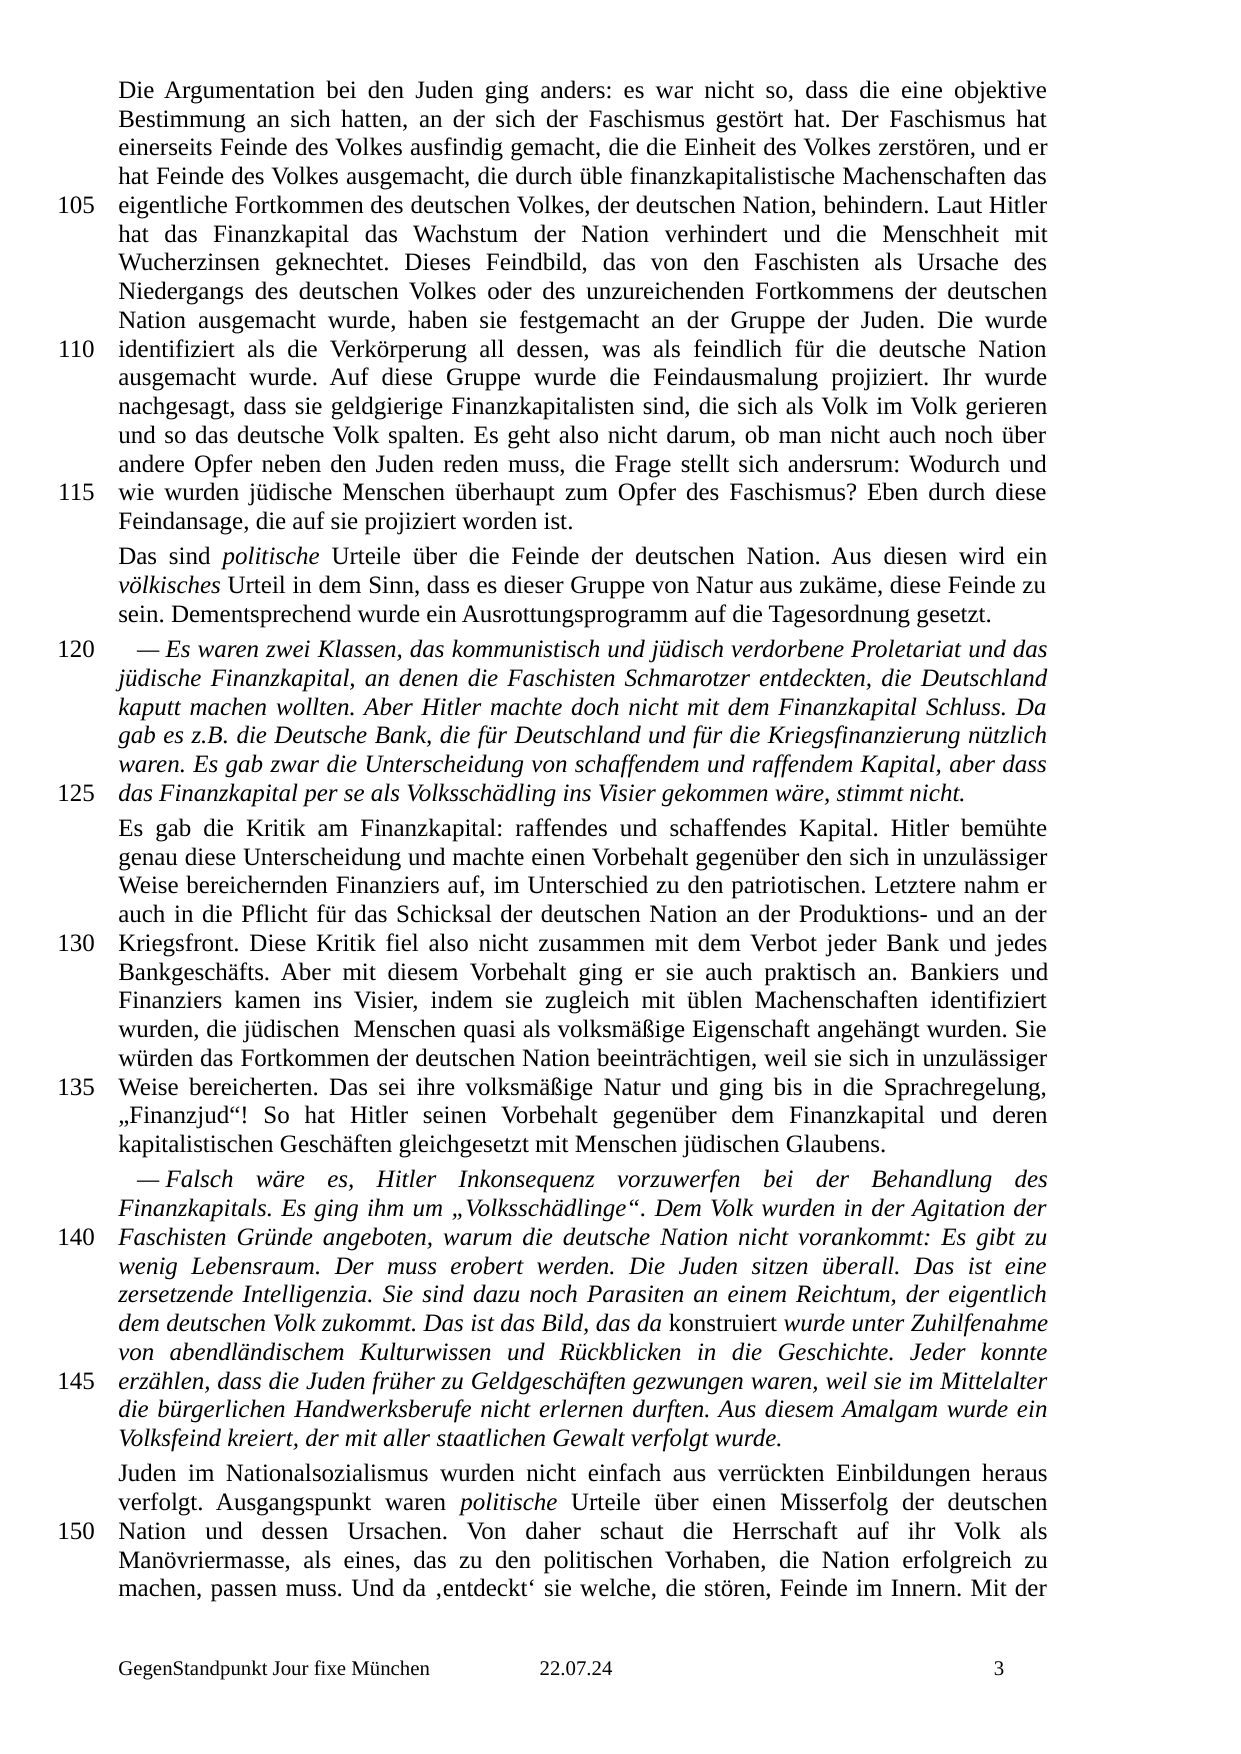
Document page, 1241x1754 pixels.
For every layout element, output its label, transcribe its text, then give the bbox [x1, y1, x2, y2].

text Es gab die Kritik am Finanzkapital: raffendes und schaffendes Kapital. Hitler bemühte genau diese Unterscheidung und machte einen Vorbehalt gegenüber den sich in unzulässiger Weise bereichernden Finanziers auf, im Unterschied zu den patriotischen. Letztere nahm er auch in die Pflicht für das Schicksal der deutschen Nation an der Produktions- und an der Kriegsfront. Diese Kritik fiel also nicht zusammen mit dem Verbot jeder Bank und jedes Bankgeschäfts. Aber mit diesem Vorbehalt ging er sie auch praktisch an. Bankiers und Finanziers kamen ins Visier, indem sie zugleich mit üblen Machenschaften identifiziert wurden, die jüdischen Menschen quasi als volksmäßige Eigenschaft angehängt wurden. Sie würden das Fortkommen der deutschen Nation beeinträchtigen, weil sie sich in unzulässiger Weise bereicherten. Das sei ihre volksmäßige Natur und ging bis in die Sprachregelung, „Finanzjud“! So hat Hitler seinen Vorbehalt gegenüber dem Finanzkapital und deren kapitalistischen Geschäften gleichgesetzt mit Menschen jüdischen Glaubens. [118, 813, 1048, 1158]
text Das sind politische Urteile über die Feinde der deutschen Nation. Aus diesen wird ein völkisches Urteil in dem Sinn, dass es dieser Gruppe von Natur aus zukäme, diese Feinde zu sein. Dementsprechend wurde ein Ausrottungsprogramm auf die Tagesordnung gesetzt. [118, 541, 1048, 628]
text — Falsch wäre es, Hitler Inkonsequenz vorzuwerfen bei der Behandlung des Finanzkapitals. Es ging ihm um „Volksschädlinge“. Dem Volk wurden in der Agitation der Faschisten Gründe angeboten, warum die deutsche Nation nicht vorankommt: Es gibt zu wenig Lebensraum. Der muss erobert werden. Die Juden sitzen überall. Das ist eine zersetzende Intelligenzia. Sie sind dazu noch Parasiten an einem Reichtum, der eigentlich dem deutschen Volk zukommt. Das ist das Bild, das da konstruiert wurde unter Zuhilfenahme von abendländischem Kulturwissen und Rückblicken in die Geschichte. Jeder konnte erzählen, dass die Juden früher zu Geldgeschäften gezwungen waren, weil sie im Mittelalter die bürgerlichen Handwerksberufe nicht erlernen durften. Aus diesem Amalgam wurde ein Volksfeind kreiert, der mit aller staatlichen Gewalt verfolgt wurde. [118, 1164, 1048, 1452]
text — Es waren zwei Klassen, das kommunistisch und jüdisch verdorbene Proletariat und das jüdische Finanzkapital, an denen die Faschisten Schmarotzer entdeckten, die Deutschland kaputt machen wollten. Aber Hitler machte doch nicht mit dem Finanzkapital Schluss. Da gab es z.B. die Deutsche Bank, die für Deutschland und für die Kriegsfinanzierung nützlich waren. Es gab zwar die Unterscheidung von schaffendem und raffendem Kapital, aber dass das Finanzkapital per se als Volksschädling ins Visier gekommen wäre, stimmt nicht. [118, 634, 1048, 807]
text Die Argumentation bei den Juden ging anders: es war nicht so, dass die eine objektive Bestimmung an sich hatten, an der sich der Faschismus gestört hat. Der Faschismus hat einerseits Feinde des Volkes ausfindig gemacht, die die Einheit des Volkes zerstören, und er hat Feinde des Volkes ausgemacht, die durch üble finanzkapitalistische Machenschaften das eigentliche Fortkommen des deutschen Volkes, der deutschen Nation, behindern. Laut Hitler hat das Finanzkapital das Wachstum der Nation verhindert und die Menschheit mit Wucherzinsen geknechtet. Dieses Feindbild, das von den Faschisten als Ursache des Niedergangs des deutschen Volkes oder des unzureichenden Fortkommens der deutschen Nation ausgemacht wurde, haben sie festgemacht an der Gruppe der Juden. Die wurde identifiziert als die Verkörperung all dessen, was als feindlich für die deutsche Nation ausgemacht wurde. Auf diese Gruppe wurde die Feindausmalung projiziert. Ihr wurde nachgesagt, dass sie geldgierige Finanzkapitalisten sind, die sich als Volk im Volk gerieren und so das deutsche Volk spalten. Es geht also nicht darum, ob man nicht auch noch über andere Opfer neben den Juden reden muss, die Frage stellt sich andersrum: Wodurch und wie wurden jüdische Menschen überhaupt zum Opfer des Faschismus? Eben durch diese Feindansage, die auf sie projiziert worden ist. [118, 75, 1048, 535]
text Juden im Nationalsozialismus wurden nicht einfach aus verrückten Einbildungen heraus verfolgt. Ausgangspunkt waren politische Urteile über einen Misserfolg der deutschen Nation und dessen Ursachen. Von daher schaut die Herrschaft auf ihr Volk als Manövriermasse, als eines, das zu den politischen Vorhaben, die Nation erfolgreich zu machen, passen muss. Und da ‚entdeckt‘ sie welche, die stören, Feinde im Innern. Mit der [118, 1458, 1048, 1602]
